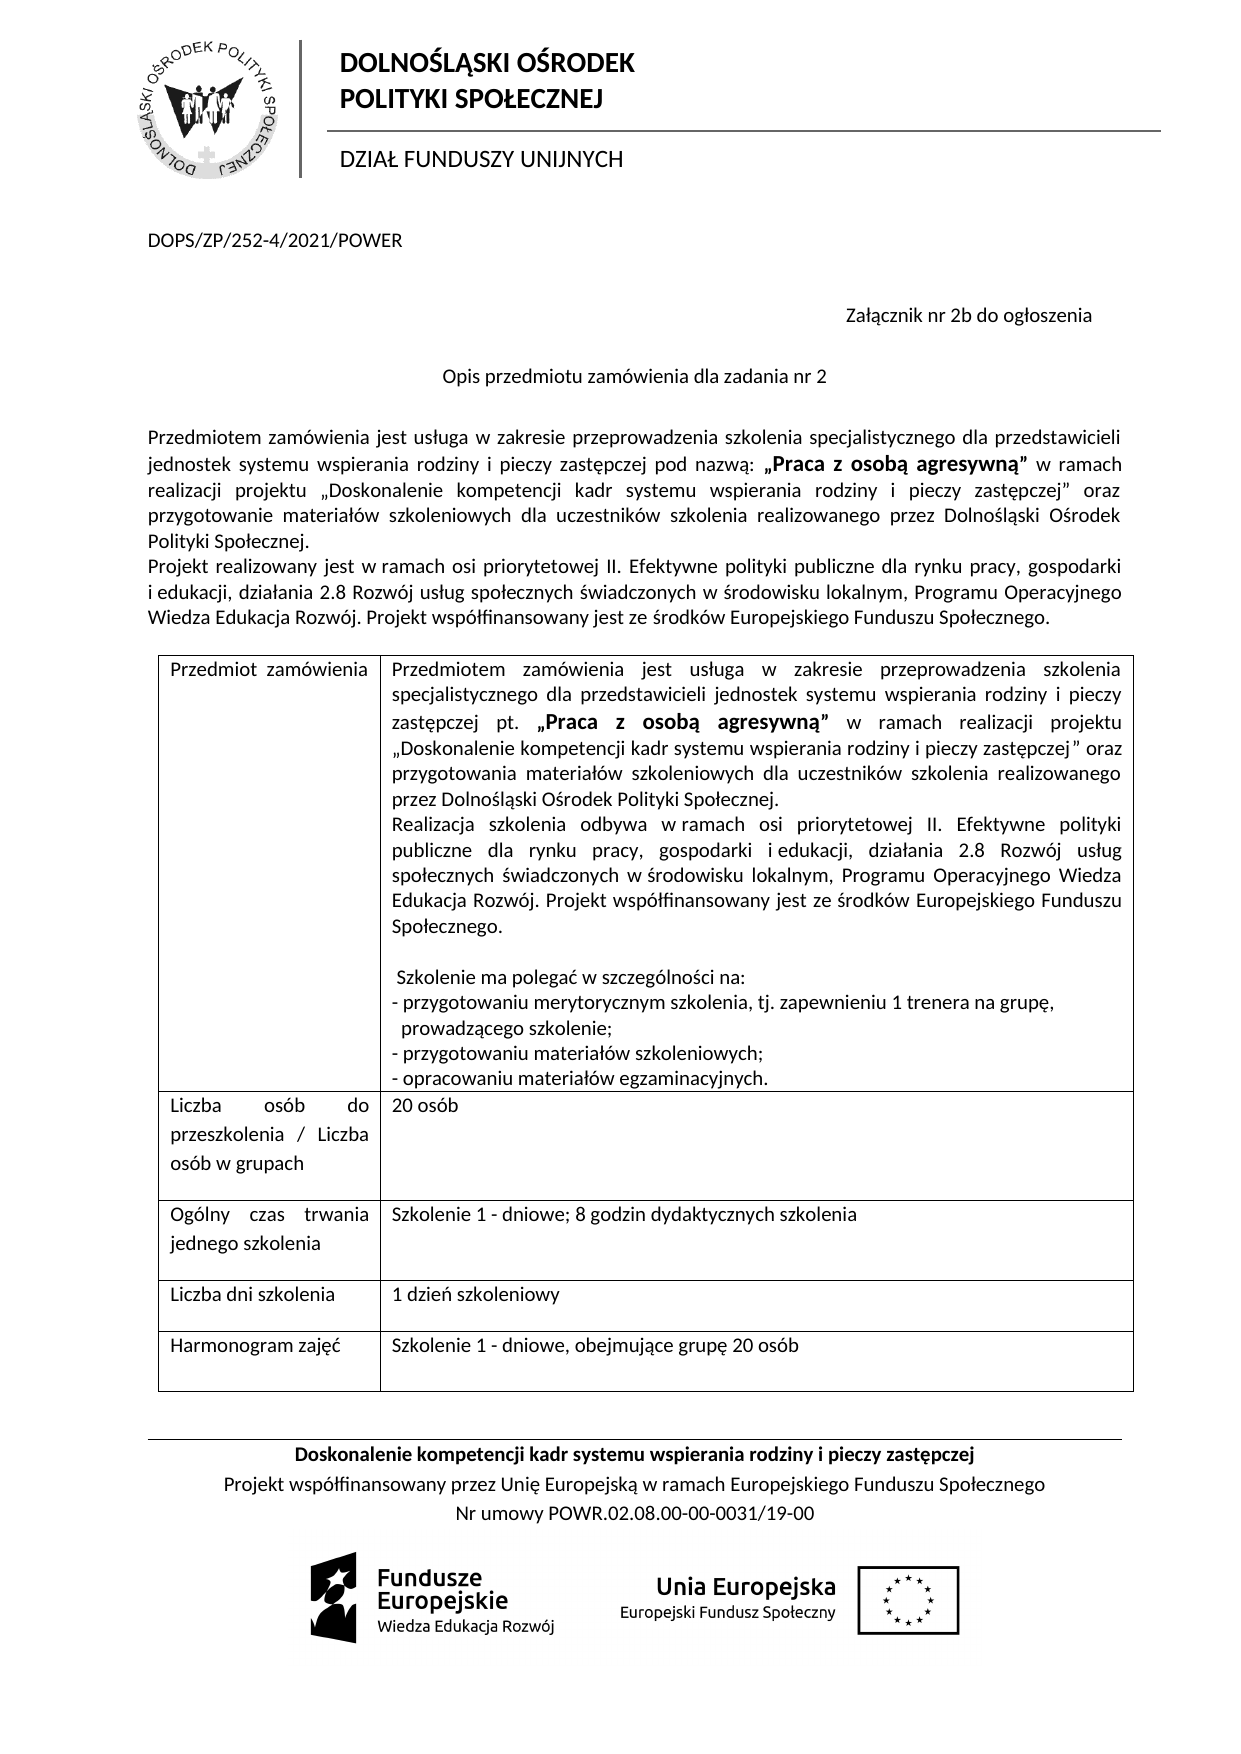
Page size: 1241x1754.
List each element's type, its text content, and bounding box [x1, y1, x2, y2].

table_cell Harmonogram zajęć [159, 1332, 380, 1391]
table_cell Szkolenie 1 - dniowe, obejmujące grupę 20 osób [381, 1332, 1133, 1391]
table_cell Liczba osób do przeszkolenia / Liczba osób w grupach [159, 1092, 380, 1200]
subtitle Załącznik nr 2b do ogłoszenia [148, 303, 1122, 328]
table_cell Ogólny czas trwania jednego szkolenia [159, 1201, 380, 1280]
table_cell 1 dzień szkoleniowy [381, 1281, 1133, 1331]
subtitle Opis przedmiotu zamówienia dla zadania nr 2 [148, 363, 1122, 388]
table_header Przedmiot zamówienia [159, 656, 380, 1091]
table_cell Szkolenie 1 - dniowe; 8 godzin dydaktycznych szkolenia [381, 1201, 1133, 1280]
table_header Przedmiotem zamówienia jest usługa w zakresie przeprowadzenia szkolenia specjalistycznego dla przedstawicieli jednostek systemu wspierania rodziny i pieczy zastępczej pt. „Praca z osobą agresywną” w ramach realizacji projektu „Doskonalenie kompetencji kadr systemu wspierania rodziny i pieczy zastępczej” oraz przygotowania materiałów szkoleniowych dla uczestników szkolenia realizowanego przez Dolnośląski Ośrodek Polityki Społecznej. Realizacja szkolenia odbywa w ramach osi priorytetowej II. Efektywne polityki publiczne dla rynku pracy, gospodarki i edukacji, działania 2.8 Rozwój usług społecznych świadczonych w środowisku lokalnym, Programu Operacyjnego Wiedza Edukacja Rozwój. Projekt współfinansowany jest ze środków Europejskiego Funduszu Społecznego. Szkolenie ma polegać w szczególności na: - przygotowaniu merytorycznym szkolenia, tj. zapewnieniu 1 trenera na grupę, prowadzącego szkolenie; - przygotowaniu materiałów szkoleniowych; - opracowaniu materiałów egzaminacyjnych. [381, 656, 1133, 1091]
text Projekt realizowany jest w ramach osi priorytetowej II. Efektywne polityki publiczne dla rynku pracy, gospodarki i edukacji, działania 2.8 Rozwój usług społecznych świadczonych w środowisku lokalnym, Programu Operacyjnego Wiedza Edukacja Rozwój. Projekt współfinansowany jest ze środków Europejskiego Funduszu Społecznego. [148, 553, 1122, 630]
text DOPS/ZP/252-4/2021/POWER [148, 228, 1122, 253]
table_cell 20 osób [381, 1092, 1133, 1200]
table_cell Liczba dni szkolenia [159, 1281, 380, 1331]
text Przedmiotem zamówienia jest usługa w zakresie przeprowadzenia szkolenia specjalistycznego dla przedstawicieli jednostek systemu wspierania rodziny i pieczy zastępczej pod nazwą: „Praca z osobą agresywną” w ramach realizacji projektu „Doskonalenie kompetencji kadr systemu wspierania rodziny i pieczy zastępczej” oraz przygotowanie materiałów szkoleniowych dla uczestników szkolenia realizowanego przez Dolnośląski Ośrodek Polityki Społecznej. [148, 424, 1122, 553]
